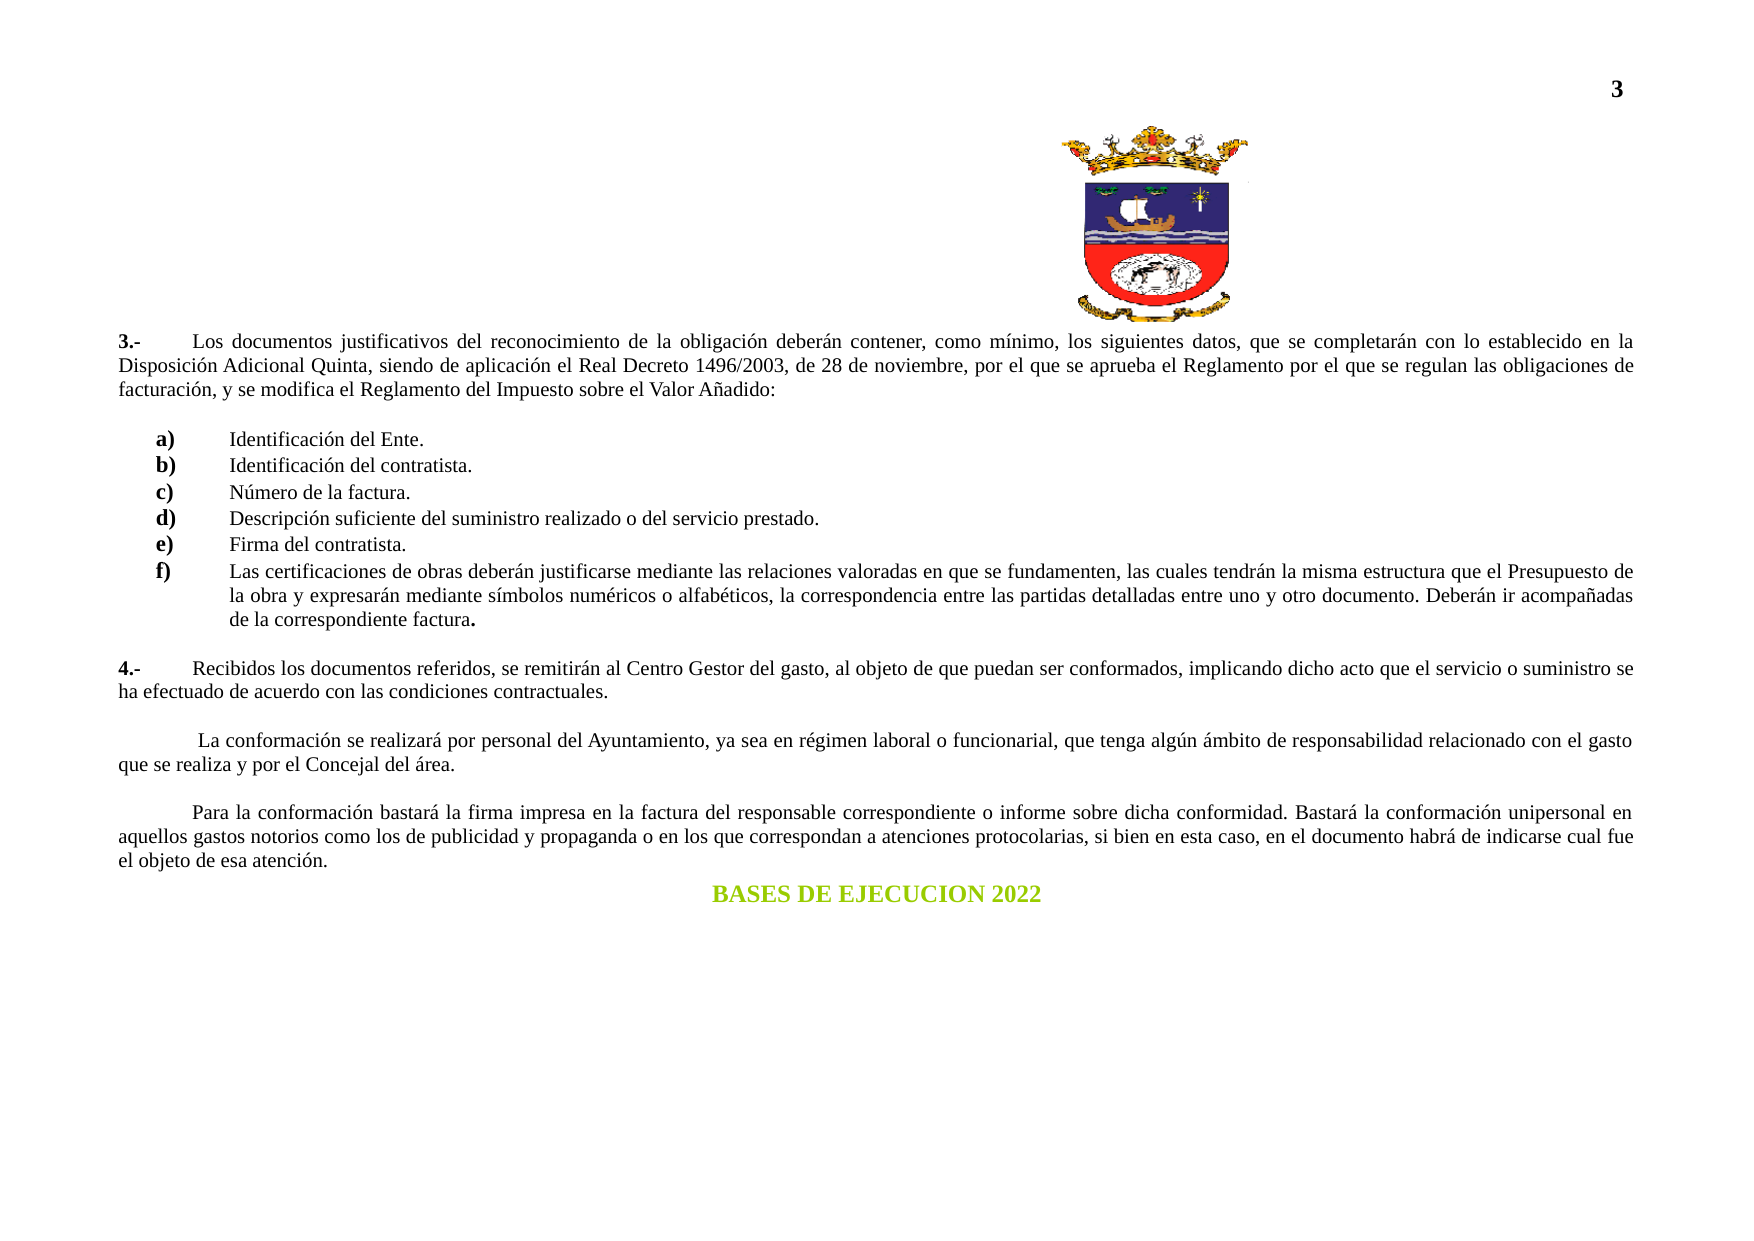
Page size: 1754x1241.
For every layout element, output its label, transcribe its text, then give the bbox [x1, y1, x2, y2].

text 3.- Los documentos justificativos del reconocimiento de la obligación deberán contener, como mínimo, los siguientes datos, que se completarán con lo establecido en la Disposición Adicional Quinta, siendo de aplicación el Real Decreto 1496/2003, de 28 de noviembre, por el que se aprueba el Reglamento por el que se regulan las obligaciones de facturación, y se modifica el Reglamento del Impuesto sobre el Valor Añadido: [118, 329, 1636, 401]
list Firma del contratista. [156, 531, 1636, 557]
list Las certificaciones de obras deberán justificarse mediante las relaciones valoradas en que se fundamenten, las cuales tendrán la misma estructura que el Presupuesto de la obra y expresarán mediante símbolos numéricos o alfabéticos, la correspondencia entre las partidas detalladas entre uno y otro documento. Deberán ir acompañadas de la correspondiente factura. [156, 557, 1636, 631]
text Para la conformación bastará la firma impresa en la factura del responsable correspondiente o informe sobre dicha conformidad. Bastará la conformación unipersonal en aquellos gastos notorios como los de publicidad y propaganda o en los que correspondan a atenciones protocolarias, si bien en esta caso, en el documento habrá de indicarse cual fue el objeto de esa atención. [118, 800, 1636, 872]
text 4.- Recibidos los documentos referidos, se remitirán al Centro Gestor del gasto, al objeto de que puedan ser conformados, implicando dicho acto que el servicio o suministro se ha efectuado de acuerdo con las condiciones contractuales. [118, 655, 1636, 703]
list Número de la factura. [156, 478, 1636, 504]
list Identificación del Ente. [156, 425, 1636, 451]
list Identificación del contratista. [156, 451, 1636, 478]
list Descripción suficiente del suministro realizado o del servicio prestado. [156, 504, 1636, 531]
text La conformación se realizará por personal del Ayuntamiento, ya sea en régimen laboral o funcionarial, que tenga algún ámbito de responsabilidad relacionado con el gasto que se realiza y por el Concejal del área. [118, 728, 1636, 776]
